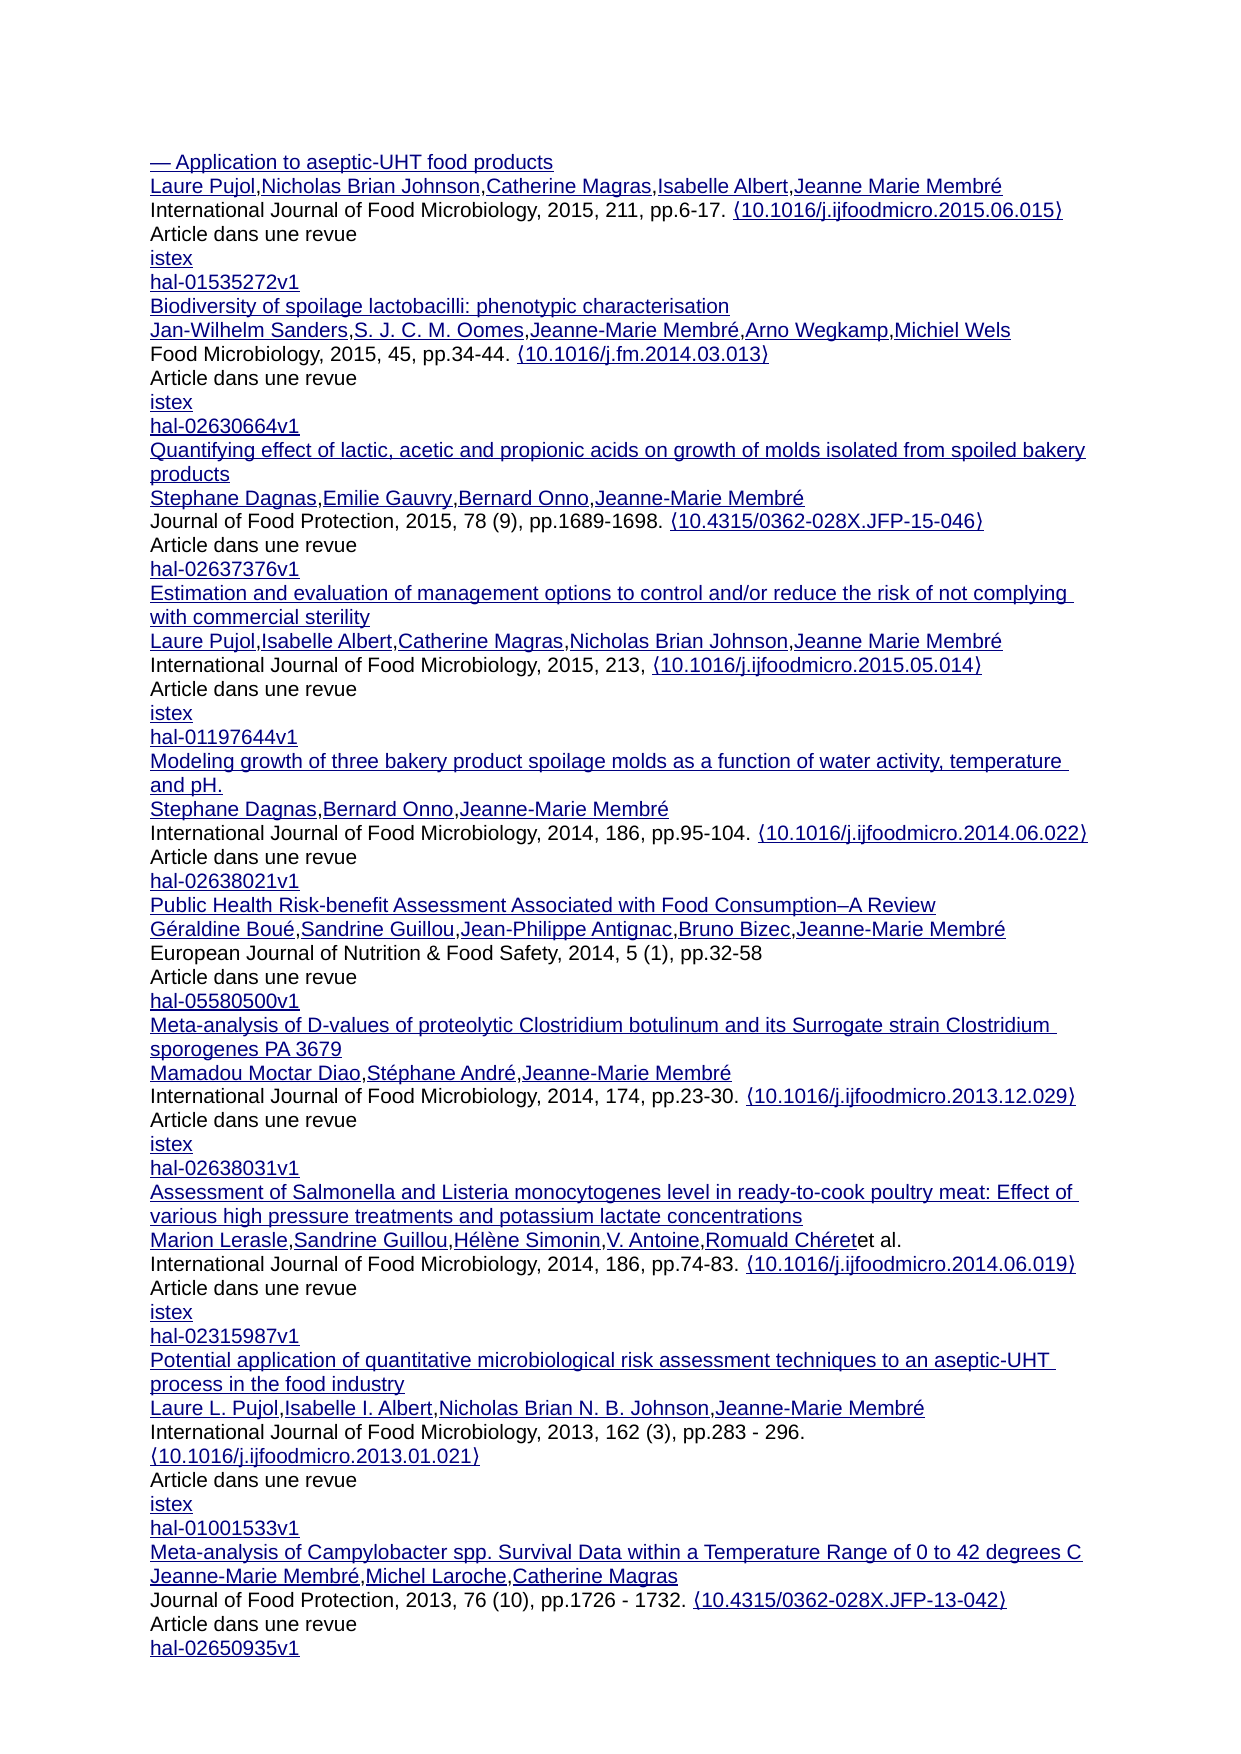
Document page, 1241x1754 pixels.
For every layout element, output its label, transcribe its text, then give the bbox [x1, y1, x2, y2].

table_cell Estimation and evaluation of management options to control and/or reduce the risk of not complying with commercial sterility Laure Pujol,Isabelle Albert,Catherine Magras,Nicholas Brian Johnson,Jeanne Marie Membré International Journal of Food Microbiology, 2015, 213, ⟨10.1016/j.ijfoodmicro.2015.05.014⟩ Article dans une revue istex hal-01197644v1 [150, 581, 1090, 749]
table_cell Quantifying effect of lactic, acetic and propionic acids on growth of molds isolated from spoiled bakery products Stephane Dagnas,Emilie Gauvry,Bernard Onno,Jeanne-Marie Membré Journal of Food Protection, 2015, 78 (9), pp.1689-1698. ⟨10.4315/0362-028X.JFP-15-046⟩ Article dans une revue hal-02637376v1 [150, 438, 1090, 581]
table_cell Assessment of Salmonella and Listeria monocytogenes level in ready-to-cook poultry meat: Effect of various high pressure treatments and potassium lactate concentrations Marion Lerasle,Sandrine Guillou,Hélène Simonin,V. Antoine,Romuald Chéretet al. International Journal of Food Microbiology, 2014, 186, pp.74-83. ⟨10.1016/j.ijfoodmicro.2014.06.019⟩ Article dans une revue istex hal-02315987v1 [150, 1180, 1090, 1348]
table_cell Biodiversity of spoilage lactobacilli: phenotypic characterisation Jan-Wilhelm Sanders,S. J. C. M. Oomes,Jeanne-Marie Membré,Arno Wegkamp,Michiel Wels Food Microbiology, 2015, 45, pp.34-44. ⟨10.1016/j.fm.2014.03.013⟩ Article dans une revue istex hal-02630664v1 [150, 294, 1090, 437]
table_cell — Application to aseptic-UHT food products Laure Pujol,Nicholas Brian Johnson,Catherine Magras,Isabelle Albert,Jeanne Marie Membré International Journal of Food Microbiology, 2015, 211, pp.6-17. ⟨10.1016/j.ijfoodmicro.2015.06.015⟩ Article dans une revue istex hal-01535272v1 [150, 150, 1090, 294]
table_cell Public Health Risk-benefit Assessment Associated with Food Consumption–A Review Géraldine Boué,Sandrine Guillou,Jean-Philippe Antignac,Bruno Bizec,Jeanne-Marie Membré European Journal of Nutrition & Food Safety, 2014, 5 (1), pp.32-58 Article dans une revue hal-05580500v1 [150, 893, 1090, 1012]
table_cell Meta-analysis of Campylobacter spp. Survival Data within a Temperature Range of 0 to 42 degrees C Jeanne-Marie Membré,Michel Laroche,Catherine Magras Journal of Food Protection, 2013, 76 (10), pp.1726 - 1732. ⟨10.4315/0362-028X.JFP-13-042⟩ Article dans une revue hal-02650935v1 [150, 1540, 1090, 1659]
table_cell Potential application of quantitative microbiological risk assessment techniques to an aseptic-UHT process in the food industry Laure L. Pujol,Isabelle I. Albert,Nicholas Brian N. B. Johnson,Jeanne-Marie Membré International Journal of Food Microbiology, 2013, 162 (3), pp.283 - 296. ⟨10.1016/j.ijfoodmicro.2013.01.021⟩ Article dans une revue istex hal-01001533v1 [150, 1348, 1090, 1539]
table_cell Meta-analysis of D-values of proteolytic Clostridium botulinum and its Surrogate strain Clostridium sporogenes PA 3679 Mamadou Moctar Diao,Stéphane André,Jeanne-Marie Membré International Journal of Food Microbiology, 2014, 174, pp.23-30. ⟨10.1016/j.ijfoodmicro.2013.12.029⟩ Article dans une revue istex hal-02638031v1 [150, 1013, 1090, 1180]
table_cell Modeling growth of three bakery product spoilage molds as a function of water activity, temperature and pH. Stephane Dagnas,Bernard Onno,Jeanne-Marie Membré International Journal of Food Microbiology, 2014, 186, pp.95-104. ⟨10.1016/j.ijfoodmicro.2014.06.022⟩ Article dans une revue hal-02638021v1 [150, 749, 1090, 893]
